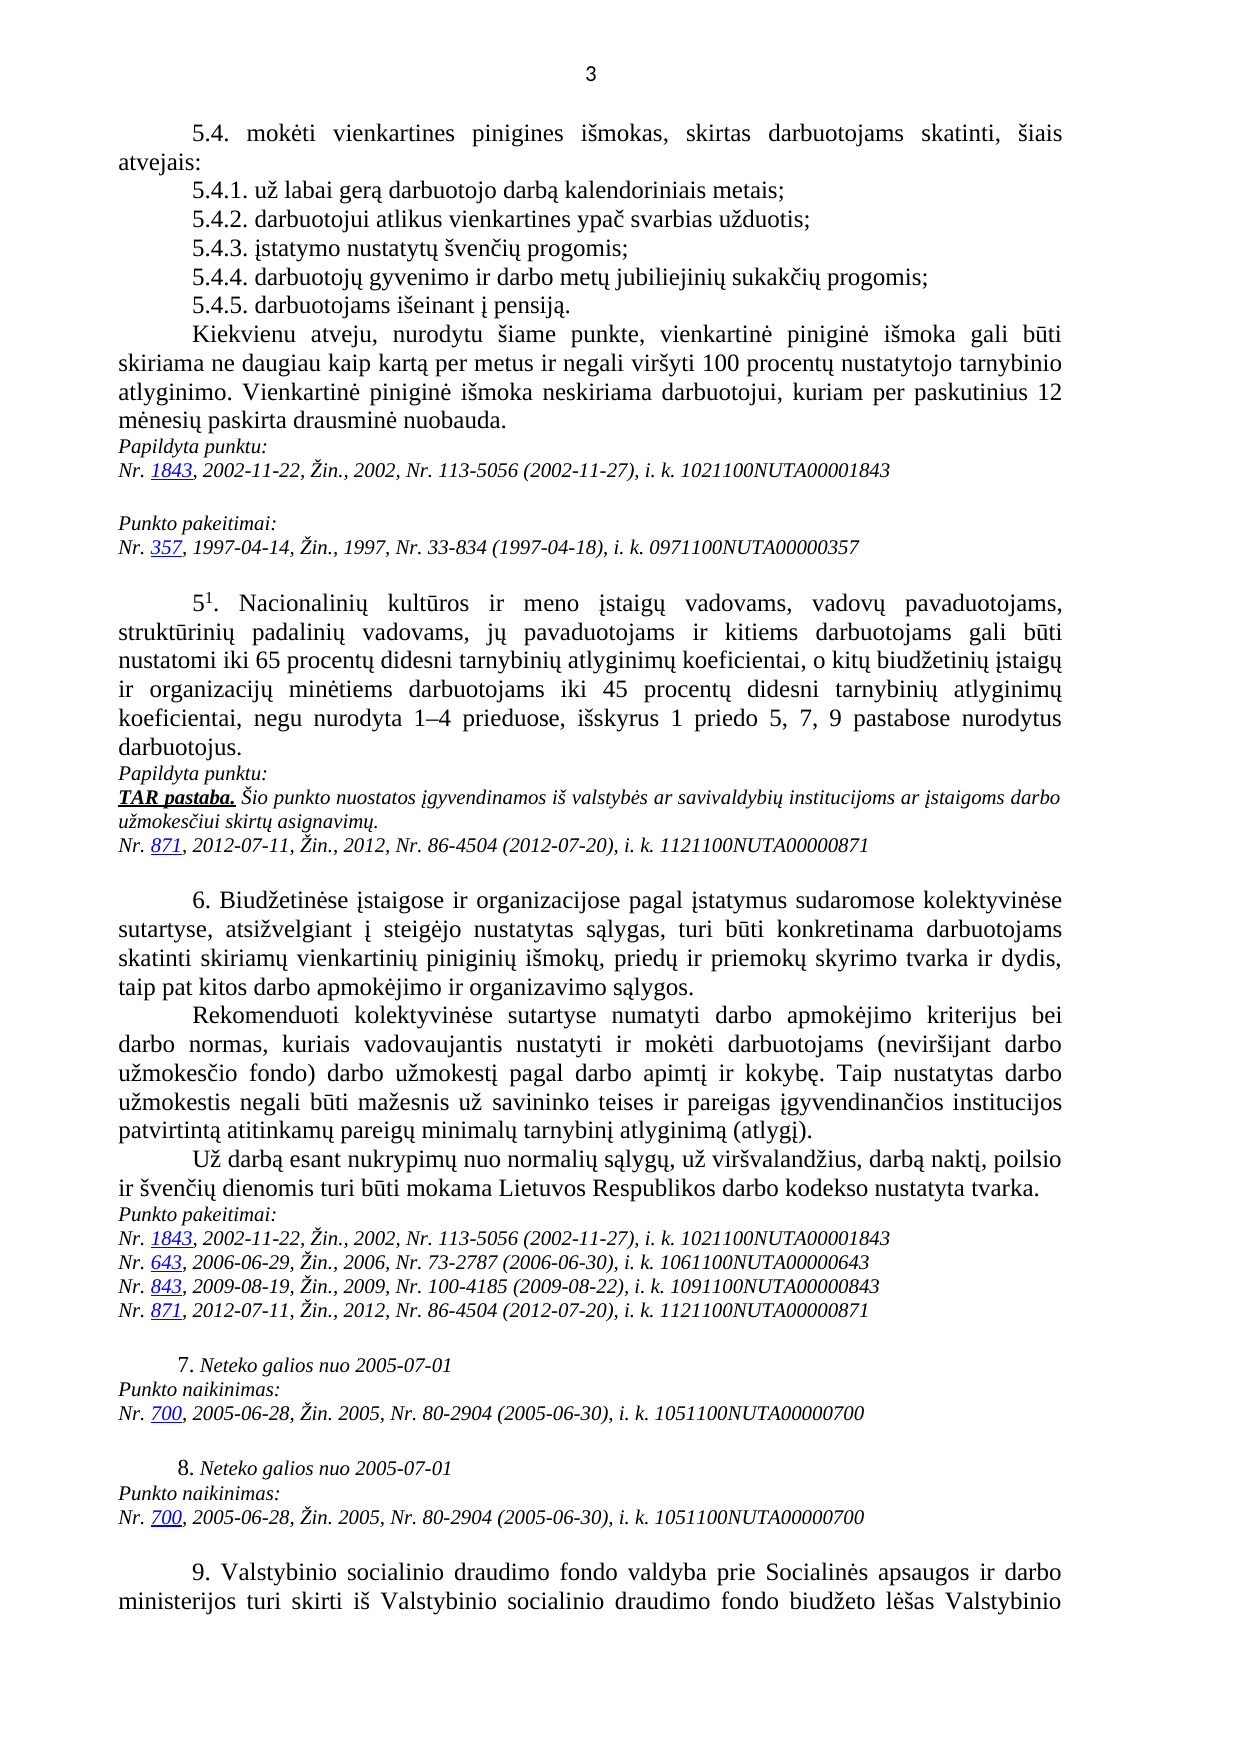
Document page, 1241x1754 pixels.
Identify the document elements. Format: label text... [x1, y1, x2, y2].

text Nr. 871, 2012-07-11, Žin., 2012, Nr. 86-4504 (2012-07-20), i. k. 1121100NUTA00000871 [118, 833, 1063, 857]
text Nr. 1843, 2002-11-22, Žin., 2002, Nr. 113-5056 (2002-11-27), i. k. 1021100NUTA00001843 [118, 458, 1063, 482]
text 7. Neteko galios nuo 2005-07-01 [118, 1351, 1063, 1377]
text Nr. 843, 2009-08-19, Žin., 2009, Nr. 100-4185 (2009-08-22), i. k. 1091100NUTA00000843 [118, 1274, 1063, 1298]
text Nr. 1843, 2002-11-22, Žin., 2002, Nr. 113-5056 (2002-11-27), i. k. 1021100NUTA00001843 [118, 1226, 1063, 1250]
text 5.4.2. darbuotojui atlikus vienkartines ypač svarbias užduotis; [118, 204, 1063, 233]
text 9. Valstybinio socialinio draudimo fondo valdyba prie Socialinės apsaugos ir darbo ministerijos turi skirti iš Valstybinio socialinio draudimo fondo biudžeto lėšas Valstybinio [118, 1557, 1063, 1615]
text Punkto pakeitimai: [118, 511, 1063, 535]
text Nr. 700, 2005-06-28, Žin. 2005, Nr. 80-2904 (2005-06-30), i. k. 1051100NUTA00000700 [118, 1401, 1063, 1425]
text Nr. 700, 2005-06-28, Žin. 2005, Nr. 80-2904 (2005-06-30), i. k. 1051100NUTA00000700 [118, 1504, 1063, 1529]
text Kiekvienu atveju, nurodytu šiame punkte, vienkartinė piniginė išmoka gali būti skiriama ne daugiau kaip kartą per metus ir negali viršyti 100 procentų nustatytojo tarnybinio atlyginimo. Vienkartinė piniginė išmoka neskiriama darbuotojui, kuriam per paskutinius 12 mėnesių paskirta drausminė nuobauda. [118, 319, 1063, 434]
text Už darbą esant nukrypimų nuo normalių sąlygų, už viršvalandžius, darbą naktį, poilsio ir švenčių dienomis turi būti mokama Lietuvos Respublikos darbo kodekso nustatyta tvarka. [118, 1144, 1063, 1202]
text 51. Nacionalinių kultūros ir meno įstaigų vadovams, vadovų pavaduotojams, struktūrinių padalinių vadovams, jų pavaduotojams ir kitiems darbuotojams gali būti nustatomi iki 65 procentų didesni tarnybinių atlyginimų koeficientai, o kitų biudžetinių įstaigų ir organizacijų minėtiems darbuotojams iki 45 procentų didesni tarnybinių atlyginimų koeficientai, negu nurodyta 1–4 prieduose, išskyrus 1 priedo 5, 7, 9 pastabose nurodytus darbuotojus. [118, 588, 1063, 761]
text Rekomenduoti kolektyvinėse sutartyse numatyti darbo apmokėjimo kriterijus bei darbo normas, kuriais vadovaujantis nustatyti ir mokėti darbuotojams (neviršijant darbo užmokesčio fondo) darbo užmokestį pagal darbo apimtį ir kokybę. Taip nustatytas darbo užmokestis negali būti mažesnis už savininko teises ir pareigas įgyvendinančios institucijos patvirtintą atitinkamų pareigų minimalų tarnybinį atlyginimą (atlygį). [118, 1001, 1063, 1144]
text Papildyta punktu: [118, 761, 1063, 785]
text TAR pastaba. Šio punkto nuostatos įgyvendinamos iš valstybės ar savivaldybių institucijoms ar įstaigoms darbo užmokesčiui skirtų asignavimų. [118, 785, 1063, 833]
text Punkto naikinimas: [118, 1481, 1063, 1504]
text 5.4.1. už labai gerą darbuotojo darbą kalendoriniais metais; [118, 176, 1063, 204]
text 5.4.4. darbuotojų gyvenimo ir darbo metų jubiliejinių sukakčių progomis; [118, 262, 1063, 291]
text Nr. 357, 1997-04-14, Žin., 1997, Nr. 33-834 (1997-04-18), i. k. 0971100NUTA00000357 [118, 535, 1063, 559]
text Punkto pakeitimai: [118, 1202, 1063, 1226]
text 5.4.5. darbuotojams išeinant į pensiją. [118, 291, 1063, 319]
text 6. Biudžetinėse įstaigose ir organizacijose pagal įstatymus sudaromose kolektyvinėse sutartyse, atsižvelgiant į steigėjo nustatytas sąlygas, turi būti konkretinama darbuotojams skatinti skiriamų vienkartinių piniginių išmokų, priedų ir priemokų skyrimo tvarka ir dydis, taip pat kitos darbo apmokėjimo ir organizavimo sąlygos. [118, 886, 1063, 1001]
text 5.4.3. įstatymo nustatytų švenčių progomis; [118, 233, 1063, 262]
text Nr. 871, 2012-07-11, Žin., 2012, Nr. 86-4504 (2012-07-20), i. k. 1121100NUTA00000871 [118, 1298, 1063, 1322]
text Punkto naikinimas: [118, 1377, 1063, 1401]
text 5.4. mokėti vienkartines pinigines išmokas, skirtas darbuotojams skatinti, šiais atvejais: [118, 118, 1063, 176]
text Nr. 643, 2006-06-29, Žin., 2006, Nr. 73-2787 (2006-06-30), i. k. 1061100NUTA00000643 [118, 1250, 1063, 1274]
text 8. Neteko galios nuo 2005-07-01 [118, 1454, 1063, 1481]
text Papildyta punktu: [118, 434, 1063, 458]
